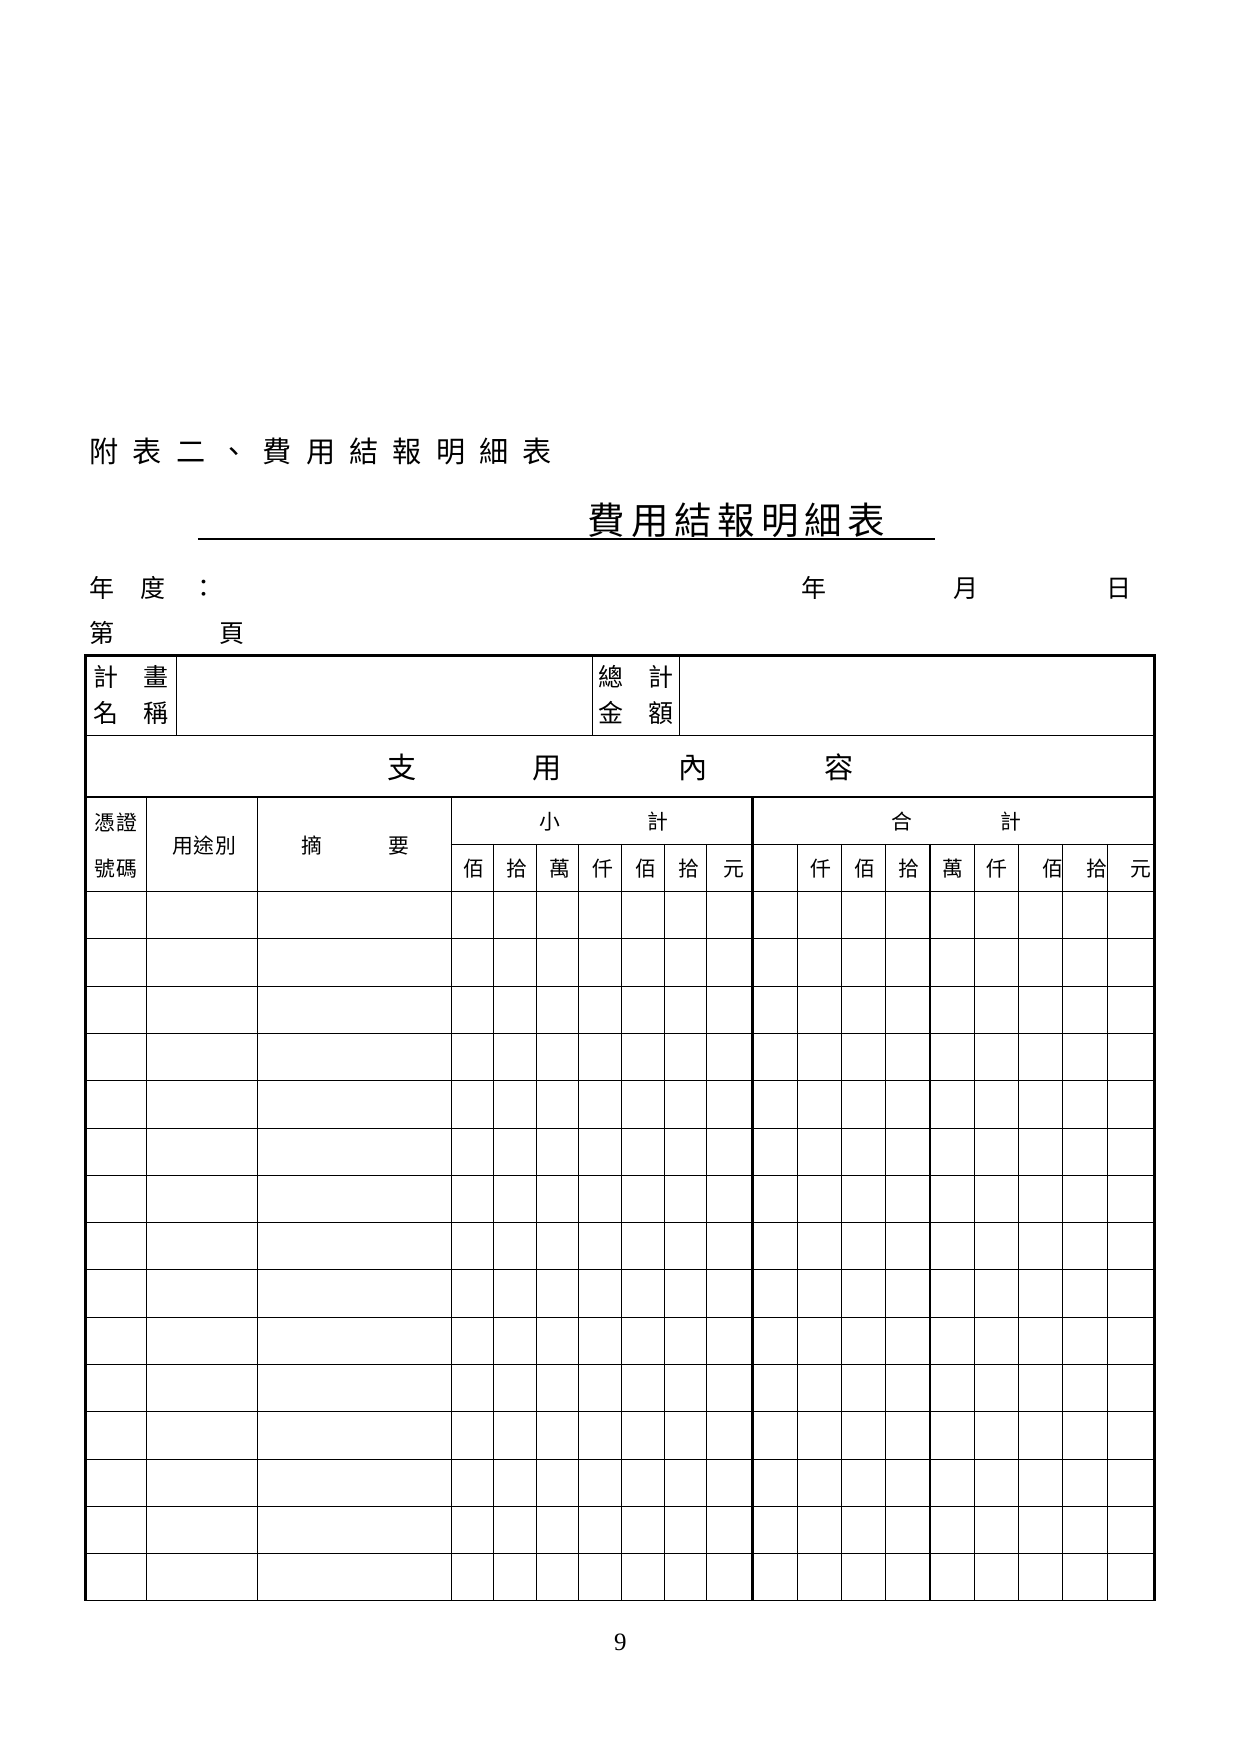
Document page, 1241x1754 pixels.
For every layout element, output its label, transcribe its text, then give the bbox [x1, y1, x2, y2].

table_cell [931, 1034, 974, 1080]
table_cell [622, 1318, 664, 1364]
table_cell [494, 1270, 536, 1317]
table_cell [1063, 1507, 1107, 1553]
table_cell [258, 1318, 451, 1364]
table_cell [87, 1365, 146, 1411]
table_cell 摘 要 [258, 798, 451, 891]
table_cell 佰 [452, 845, 493, 891]
table_cell [842, 1034, 885, 1080]
table_cell 仟 [975, 845, 1018, 891]
table_cell [754, 1223, 797, 1269]
table_cell [1108, 1270, 1153, 1317]
table_cell [707, 1554, 751, 1600]
table_cell [975, 1365, 1018, 1411]
table_cell [754, 987, 797, 1033]
table_cell [87, 939, 146, 986]
table_cell [975, 1318, 1018, 1364]
table_cell [842, 1412, 885, 1458]
table_cell [842, 1223, 885, 1269]
table_cell 佰 [622, 845, 664, 891]
table_cell [494, 1129, 536, 1175]
table_cell [1108, 1318, 1153, 1364]
table_cell [1019, 1081, 1062, 1127]
table_cell 小 計 [452, 798, 751, 844]
table_cell [1019, 1318, 1062, 1364]
table_cell [798, 1365, 841, 1411]
table_cell [798, 1223, 841, 1269]
table_cell [494, 1081, 536, 1127]
table_cell 萬 [931, 845, 974, 891]
table_cell 支 用 內 容 [87, 736, 1153, 796]
table_cell [579, 1318, 621, 1364]
table_cell [258, 1270, 451, 1317]
table_cell [452, 1176, 493, 1222]
table_cell [579, 1034, 621, 1080]
table_cell [886, 1129, 929, 1175]
table_cell [87, 1412, 146, 1458]
table_cell [798, 1129, 841, 1175]
table_cell [452, 1412, 493, 1458]
table_cell [975, 939, 1018, 986]
table_cell [258, 987, 451, 1033]
table_cell [1063, 1365, 1107, 1411]
table_cell [452, 939, 493, 986]
table_cell [87, 1270, 146, 1317]
table_cell [931, 1365, 974, 1411]
table_cell [931, 1554, 974, 1600]
table_cell [798, 1412, 841, 1458]
table_cell [1063, 1129, 1107, 1175]
table_cell [707, 987, 751, 1033]
table_cell [1063, 1460, 1107, 1506]
table_cell [622, 987, 664, 1033]
text 費用結報明細表 [198, 473, 1151, 563]
table_cell [754, 1507, 797, 1553]
table_cell [665, 939, 706, 986]
table_cell [798, 1460, 841, 1506]
table_cell [452, 1554, 493, 1600]
table_cell [707, 1412, 751, 1458]
table_cell [798, 1318, 841, 1364]
table_cell [754, 1412, 797, 1458]
table_cell [975, 1176, 1018, 1222]
table_cell [87, 1081, 146, 1127]
table_cell [579, 1554, 621, 1600]
table_cell [452, 1270, 493, 1317]
table_cell [622, 1365, 664, 1411]
table_cell [754, 1460, 797, 1506]
table_cell [1019, 1129, 1062, 1175]
table_cell [707, 1223, 751, 1269]
table_cell [258, 1554, 451, 1600]
table_cell [452, 1129, 493, 1175]
table_cell [537, 1176, 578, 1222]
table_cell [622, 892, 664, 938]
table_cell [798, 1034, 841, 1080]
table_cell [707, 1081, 751, 1127]
table_cell [537, 1318, 578, 1364]
table_cell [798, 939, 841, 986]
table_cell [622, 1507, 664, 1553]
table_cell [754, 1318, 797, 1364]
table_cell [258, 1223, 451, 1269]
table_cell [975, 1223, 1018, 1269]
table_cell [258, 1081, 451, 1127]
table_cell [494, 1460, 536, 1506]
table_cell [622, 1176, 664, 1222]
table_cell [452, 987, 493, 1033]
table_cell [1019, 1223, 1062, 1269]
table_cell [452, 1460, 493, 1506]
table_cell [494, 1176, 536, 1222]
table_cell [622, 1270, 664, 1317]
table_cell [1108, 1223, 1153, 1269]
table_cell [87, 1176, 146, 1222]
table_cell [975, 1034, 1018, 1080]
table_cell [537, 1223, 578, 1269]
table_cell [622, 1460, 664, 1506]
table_cell [886, 1081, 929, 1127]
table_cell [931, 1460, 974, 1506]
table_cell [665, 1129, 706, 1175]
table_cell [258, 1412, 451, 1458]
table_cell 仟 [579, 845, 621, 891]
table_cell [931, 1412, 974, 1458]
table_cell [975, 1554, 1018, 1600]
table_cell [537, 1507, 578, 1553]
table_cell [494, 892, 536, 938]
table_cell [886, 1554, 929, 1600]
table_cell [537, 892, 578, 938]
table_cell [258, 939, 451, 986]
table_cell [452, 1034, 493, 1080]
table_cell [147, 1223, 257, 1269]
table_cell [494, 987, 536, 1033]
table_cell [87, 1318, 146, 1364]
table_cell [665, 1034, 706, 1080]
table_cell [1108, 1176, 1153, 1222]
table_cell [622, 1081, 664, 1127]
table_cell [147, 1318, 257, 1364]
table_cell [886, 1270, 929, 1317]
table_cell [707, 1270, 751, 1317]
table_cell [1019, 1034, 1062, 1080]
table_cell [494, 1318, 536, 1364]
table_cell [579, 1507, 621, 1553]
table_cell [665, 1176, 706, 1222]
table_cell [147, 939, 257, 986]
table_cell [798, 987, 841, 1033]
table_cell [537, 1460, 578, 1506]
table_cell [1063, 892, 1107, 938]
table_cell 拾 [886, 845, 929, 891]
table_cell 仟 [798, 845, 841, 891]
table_cell [975, 1507, 1018, 1553]
table_cell [579, 1129, 621, 1175]
table_cell 用途別 [147, 798, 257, 891]
table_cell [886, 939, 929, 986]
table_cell [622, 1129, 664, 1175]
table_header 總 計 金 額 [593, 657, 679, 735]
table_cell [842, 1365, 885, 1411]
text 年度： 年 月 日 第 頁 [89, 563, 1151, 654]
table_cell [1108, 987, 1153, 1033]
table_cell [622, 1412, 664, 1458]
table_cell [1063, 1412, 1107, 1458]
table_cell [665, 1270, 706, 1317]
table_cell 元 [707, 845, 751, 891]
table_header [177, 657, 592, 735]
table_cell [87, 1507, 146, 1553]
table_cell [707, 1365, 751, 1411]
table_cell [1019, 1176, 1062, 1222]
table_cell [665, 892, 706, 938]
table_cell [842, 892, 885, 938]
table_cell [1063, 1318, 1107, 1364]
table_cell [665, 1507, 706, 1553]
table_cell [452, 1223, 493, 1269]
table_cell [1063, 1223, 1107, 1269]
table_cell [886, 1365, 929, 1411]
table_cell 萬 [537, 845, 578, 891]
table_cell [147, 1365, 257, 1411]
table_cell [931, 1270, 974, 1317]
table_cell [87, 987, 146, 1033]
table_cell [707, 1176, 751, 1222]
table_cell [975, 1129, 1018, 1175]
table_cell [931, 1318, 974, 1364]
table_cell [665, 1412, 706, 1458]
table_cell [931, 1223, 974, 1269]
table_cell [537, 1129, 578, 1175]
table_cell [1108, 1507, 1153, 1553]
table_cell [87, 892, 146, 938]
table_cell [707, 892, 751, 938]
table_cell [665, 1081, 706, 1127]
table_cell [707, 1034, 751, 1080]
table_cell [665, 1365, 706, 1411]
table_cell [754, 1034, 797, 1080]
table_cell [87, 1129, 146, 1175]
table_cell [147, 892, 257, 938]
table_cell [842, 1460, 885, 1506]
table_cell [754, 1554, 797, 1600]
table_cell 元 [1108, 845, 1153, 891]
table_cell [579, 1412, 621, 1458]
table_cell [665, 987, 706, 1033]
table_cell [798, 1554, 841, 1600]
table_cell [1019, 892, 1062, 938]
table_cell [1108, 1412, 1153, 1458]
table_cell [886, 1223, 929, 1269]
table_cell [886, 1318, 929, 1364]
table_cell [494, 1223, 536, 1269]
table_cell [842, 1176, 885, 1222]
table_cell [842, 1081, 885, 1127]
table_cell [537, 1034, 578, 1080]
table_cell [975, 1460, 1018, 1506]
table_cell [665, 1223, 706, 1269]
table_cell [147, 1081, 257, 1127]
table_cell 憑證 號碼 [87, 798, 146, 891]
table_cell [842, 987, 885, 1033]
text 附表二、費用結報明細表 [89, 428, 1151, 473]
table_cell [494, 1365, 536, 1411]
table_cell [87, 1460, 146, 1506]
table_cell [754, 1365, 797, 1411]
table_cell [1108, 1554, 1153, 1600]
table_cell [798, 1507, 841, 1553]
table_cell [707, 939, 751, 986]
table_cell [494, 1507, 536, 1553]
table_cell [452, 892, 493, 938]
table_cell 拾 [1063, 845, 1107, 891]
table_cell 拾 [665, 845, 706, 891]
table_cell [258, 892, 451, 938]
table_cell [754, 845, 797, 891]
table_header 計 畫 名 稱 [87, 657, 176, 735]
table_cell 佰 [1019, 845, 1062, 891]
table_cell [842, 1554, 885, 1600]
table_cell [579, 987, 621, 1033]
table_cell [87, 1034, 146, 1080]
table_cell [798, 892, 841, 938]
table_cell [87, 1554, 146, 1600]
table_cell [579, 1460, 621, 1506]
table_header [680, 657, 1153, 735]
table_cell [754, 1176, 797, 1222]
table_cell [537, 1081, 578, 1127]
table_cell [452, 1507, 493, 1553]
table_cell [886, 1176, 929, 1222]
table_cell [1019, 1507, 1062, 1553]
table_cell 佰 [842, 845, 885, 891]
table_cell [1019, 1460, 1062, 1506]
table_cell [622, 939, 664, 986]
table_cell [147, 987, 257, 1033]
table_cell [798, 1270, 841, 1317]
table_cell [1108, 892, 1153, 938]
table_cell [665, 1554, 706, 1600]
table_cell [798, 1081, 841, 1127]
table_cell [1063, 939, 1107, 986]
table_cell [754, 1270, 797, 1317]
table_cell [537, 1270, 578, 1317]
table_cell 拾 [494, 845, 536, 891]
table_cell [147, 1129, 257, 1175]
table_cell [842, 1507, 885, 1553]
table_cell [147, 1412, 257, 1458]
table_cell [147, 1034, 257, 1080]
table_cell [931, 987, 974, 1033]
table_cell [975, 892, 1018, 938]
table_cell [754, 1081, 797, 1127]
table_cell [258, 1034, 451, 1080]
table_cell [886, 892, 929, 938]
table_cell [537, 939, 578, 986]
table_cell [842, 1318, 885, 1364]
table_cell [842, 939, 885, 986]
table_cell [886, 987, 929, 1033]
table_cell [579, 1176, 621, 1222]
table_cell [1063, 1176, 1107, 1222]
table_cell [579, 1270, 621, 1317]
table_cell [1063, 1270, 1107, 1317]
table_cell [931, 1081, 974, 1127]
table_cell [147, 1460, 257, 1506]
table_cell [1019, 987, 1062, 1033]
table_cell [537, 1412, 578, 1458]
table_cell [707, 1129, 751, 1175]
table_cell [579, 1081, 621, 1127]
table_cell [842, 1129, 885, 1175]
table_cell [147, 1507, 257, 1553]
table_cell [258, 1507, 451, 1553]
table_cell [931, 1507, 974, 1553]
table_cell [579, 1223, 621, 1269]
table_cell [754, 939, 797, 986]
table_cell [452, 1081, 493, 1127]
table_cell [579, 1365, 621, 1411]
table_cell [975, 1412, 1018, 1458]
table_cell [842, 1270, 885, 1317]
table_cell [1108, 1034, 1153, 1080]
table_cell [707, 1507, 751, 1553]
table_cell [147, 1554, 257, 1600]
table_cell [258, 1176, 451, 1222]
table_cell [886, 1460, 929, 1506]
table_cell [931, 892, 974, 938]
table_cell [975, 1081, 1018, 1127]
table_cell [665, 1318, 706, 1364]
table_cell [931, 1176, 974, 1222]
table_cell [537, 1554, 578, 1600]
table_cell [931, 939, 974, 986]
table_cell [537, 987, 578, 1033]
table_cell [1063, 1554, 1107, 1600]
table_cell [1108, 1365, 1153, 1411]
table_cell [886, 1507, 929, 1553]
table_cell [622, 1554, 664, 1600]
table_cell [258, 1460, 451, 1506]
table_cell [147, 1270, 257, 1317]
table_cell [494, 1034, 536, 1080]
table_cell [1019, 1270, 1062, 1317]
table_cell [258, 1129, 451, 1175]
table_cell [798, 1176, 841, 1222]
table_cell [1063, 987, 1107, 1033]
table_cell [1019, 939, 1062, 986]
table_cell [1063, 1081, 1107, 1127]
table_cell [1108, 1129, 1153, 1175]
table_cell [494, 939, 536, 986]
table_cell [754, 1129, 797, 1175]
table_cell 合 計 [754, 798, 1153, 844]
table_cell [754, 892, 797, 938]
table_cell [494, 1412, 536, 1458]
table_cell [665, 1460, 706, 1506]
table_cell [494, 1554, 536, 1600]
table_cell [931, 1129, 974, 1175]
table_cell [1063, 1034, 1107, 1080]
table_cell [1019, 1554, 1062, 1600]
table_cell [1019, 1365, 1062, 1411]
table_cell [579, 892, 621, 938]
table_cell [1108, 939, 1153, 986]
table_cell [707, 1460, 751, 1506]
table_cell [452, 1318, 493, 1364]
table_cell [579, 939, 621, 986]
table_cell [975, 987, 1018, 1033]
table_cell [707, 1318, 751, 1364]
table_cell [886, 1034, 929, 1080]
table_cell [975, 1270, 1018, 1317]
table_cell [537, 1365, 578, 1411]
table_cell [886, 1412, 929, 1458]
table_cell [622, 1034, 664, 1080]
table_cell [1108, 1460, 1153, 1506]
table_cell [258, 1365, 451, 1411]
table_cell [452, 1365, 493, 1411]
table_cell [1108, 1081, 1153, 1127]
table_cell [1019, 1412, 1062, 1458]
table_cell [87, 1223, 146, 1269]
table_cell [622, 1223, 664, 1269]
table_cell [147, 1176, 257, 1222]
